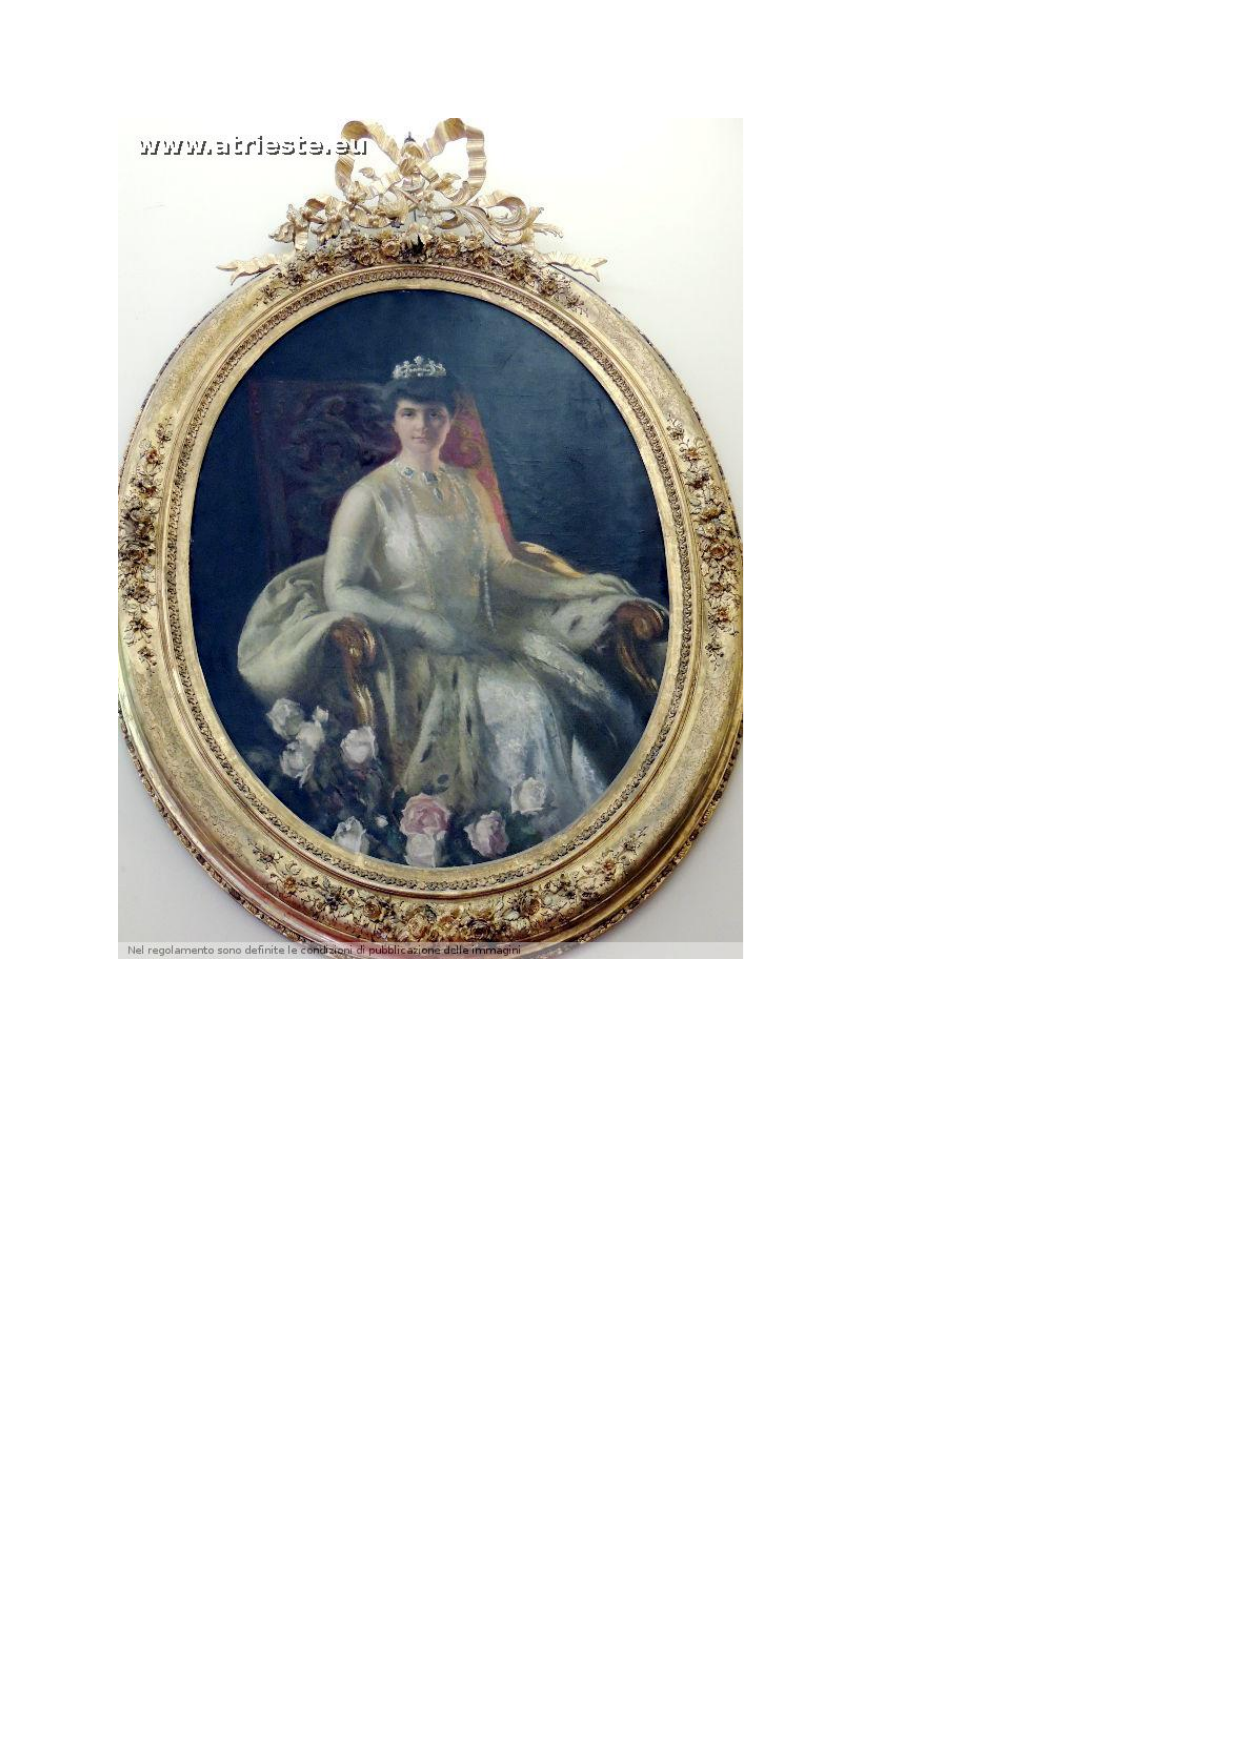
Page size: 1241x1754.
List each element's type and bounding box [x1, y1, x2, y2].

picture [118, 118, 744, 959]
